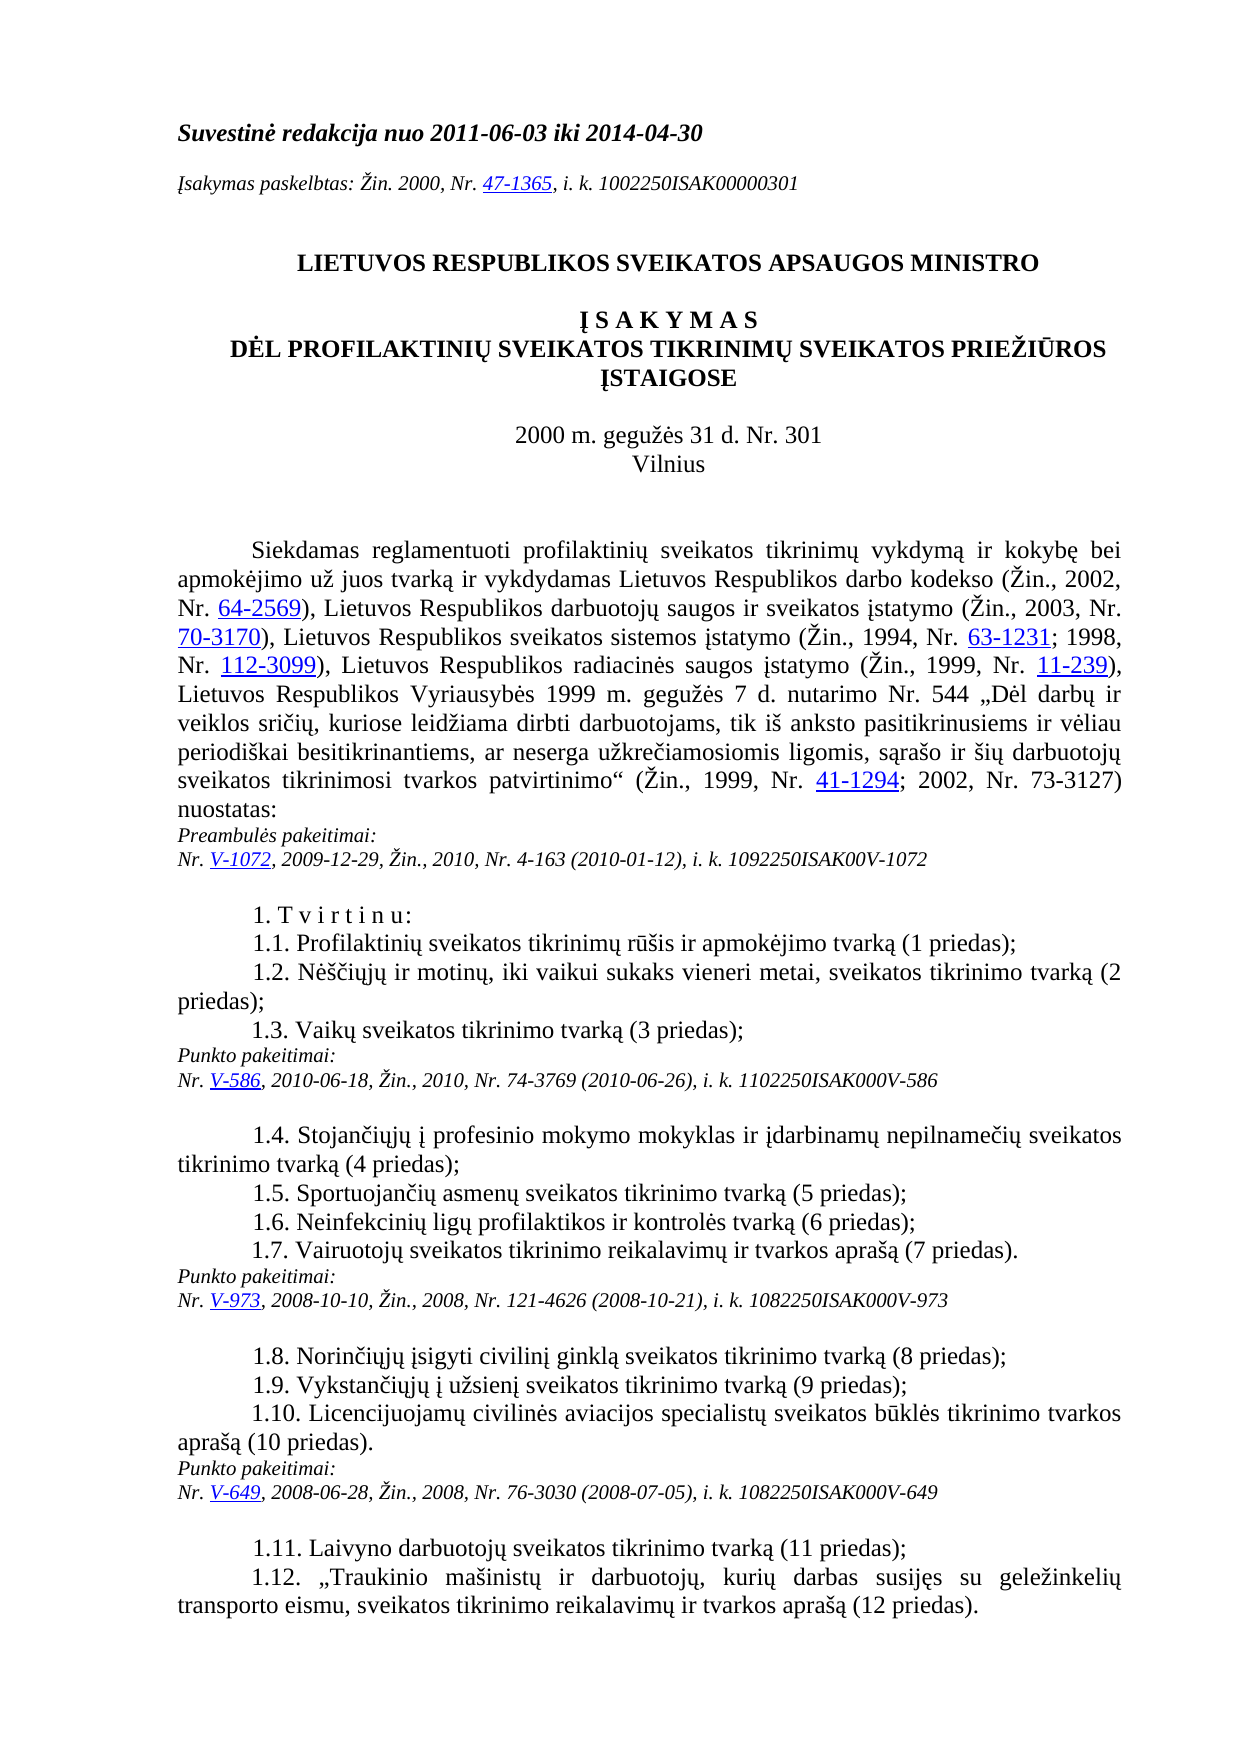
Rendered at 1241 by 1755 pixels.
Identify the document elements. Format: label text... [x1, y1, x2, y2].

text 1.7. Vairuotojų sveikatos tikrinimo reikalavimų ir tvarkos aprašą (7 priedas). [177, 1235, 1122, 1264]
text 1.6. Neinfekcinių ligų profilaktikos ir kontrolės tvarką (6 priedas); [177, 1207, 1122, 1235]
text Siekdamas reglamentuoti profilaktinių sveikatos tikrinimų vykdymą ir kokybę bei apmokėjimo už juos tvarką ir vykdydamas Lietuvos Respublikos darbo kodekso (Žin., 2002, Nr. 64-2569), Lietuvos Respublikos darbuotojų saugos ir sveikatos įstatymo (Žin., 2003, Nr. 70-3170), Lietuvos Respublikos sveikatos sistemos įstatymo (Žin., 1994, Nr. 63-1231; 1998, Nr. 112-3099), Lietuvos Respublikos radiacinės saugos įstatymo (Žin., 1999, Nr. 11-239), Lietuvos Respublikos Vyriausybės 1999 m. gegužės 7 d. nutarimo Nr. 544 „Dėl darbų ir veiklos sričių, kuriose leidžiama dirbti darbuotojams, tik iš anksto pasitikrinusiems ir vėliau periodiškai besitikrinantiems, ar neserga užkrečiamosiomis ligomis, sąrašo ir šių darbuotojų sveikatos tikrinimosi tvarkos patvirtinimo“ (Žin., 1999, Nr. 41-1294; 2002, Nr. 73-3127) nuostatas: [177, 535, 1122, 823]
text 1.1. Profilaktinių sveikatos tikrinimų rūšis ir apmokėjimo tvarką (1 priedas); [177, 928, 1122, 957]
text 1.9. Vykstančiųjų į užsienį sveikatos tikrinimo tvarką (9 priedas); [177, 1370, 1122, 1398]
text Nr. V-649, 2008-06-28, Žin., 2008, Nr. 76-3030 (2008-07-05), i. k. 1082250ISAK000V-649 [177, 1480, 1122, 1504]
text Nr. V-586, 2010-06-18, Žin., 2010, Nr. 74-3769 (2010-06-26), i. k. 1102250ISAK000V-586 [177, 1067, 1122, 1092]
text Preambulės pakeitimai: [177, 823, 1122, 847]
text Punkto pakeitimai: [177, 1264, 1122, 1288]
text 1.8. Norinčiųjų įsigyti civilinį ginklą sveikatos tikrinimo tvarką (8 priedas); [177, 1341, 1122, 1370]
text DĖL PROFILAKTINIŲ SVEIKATOS TIKRINIMŲ SVEIKATOS PRIEŽIŪROS ĮSTAIGOSE [215, 334, 1122, 392]
text Įsakymas paskelbtas: Žin. 2000, Nr. 47-1365, i. k. 1002250ISAK00000301 [177, 171, 1122, 195]
text Nr. V-1072, 2009-12-29, Žin., 2010, Nr. 4-163 (2010-01-12), i. k. 1092250ISAK00V-1072 [177, 847, 1122, 871]
text 2000 m. gegužės 31 d. Nr. 301 [215, 420, 1122, 449]
text 1.11. Laivyno darbuotojų sveikatos tikrinimo tvarką (11 priedas); [177, 1533, 1122, 1562]
text Punkto pakeitimai: [177, 1456, 1122, 1480]
text Punkto pakeitimai: [177, 1043, 1122, 1067]
text 1.10. Licencijuojamų civilinės aviacijos specialistų sveikatos būklės tikrinimo tvarkos aprašą (10 priedas). [177, 1398, 1122, 1456]
text Vilnius [215, 449, 1122, 478]
text Suvestinė redakcija nuo 2011-06-03 iki 2014-04-30 [177, 118, 1122, 147]
text LIETUVOS RESPUBLIKOS SVEIKATOS APSAUGOS MINISTRO [215, 248, 1122, 277]
text Nr. V-973, 2008-10-10, Žin., 2008, Nr. 121-4626 (2008-10-21), i. k. 1082250ISAK000V-973 [177, 1288, 1122, 1312]
text 1.4. Stojančiųjų į profesinio mokymo mokyklas ir įdarbinamų nepilnamečių sveikatos tikrinimo tvarką (4 priedas); [177, 1120, 1122, 1178]
text 1.12. „Traukinio mašinistų ir darbuotojų, kurių darbas susijęs su geležinkelių transporto eismu, sveikatos tikrinimo reikalavimų ir tvarkos aprašą (12 priedas). [177, 1562, 1122, 1619]
text 1.2. Nėščiųjų ir motinų, iki vaikui sukaks vieneri metai, sveikatos tikrinimo tvarką (2 priedas); [177, 957, 1122, 1015]
text 1.3. Vaikų sveikatos tikrinimo tvarką (3 priedas); [177, 1015, 1122, 1043]
text 1.5. Sportuojančių asmenų sveikatos tikrinimo tvarką (5 priedas); [177, 1178, 1122, 1207]
text Į S A K Y M A S [215, 305, 1122, 334]
text 1. Tvirtinu: [177, 900, 1122, 928]
